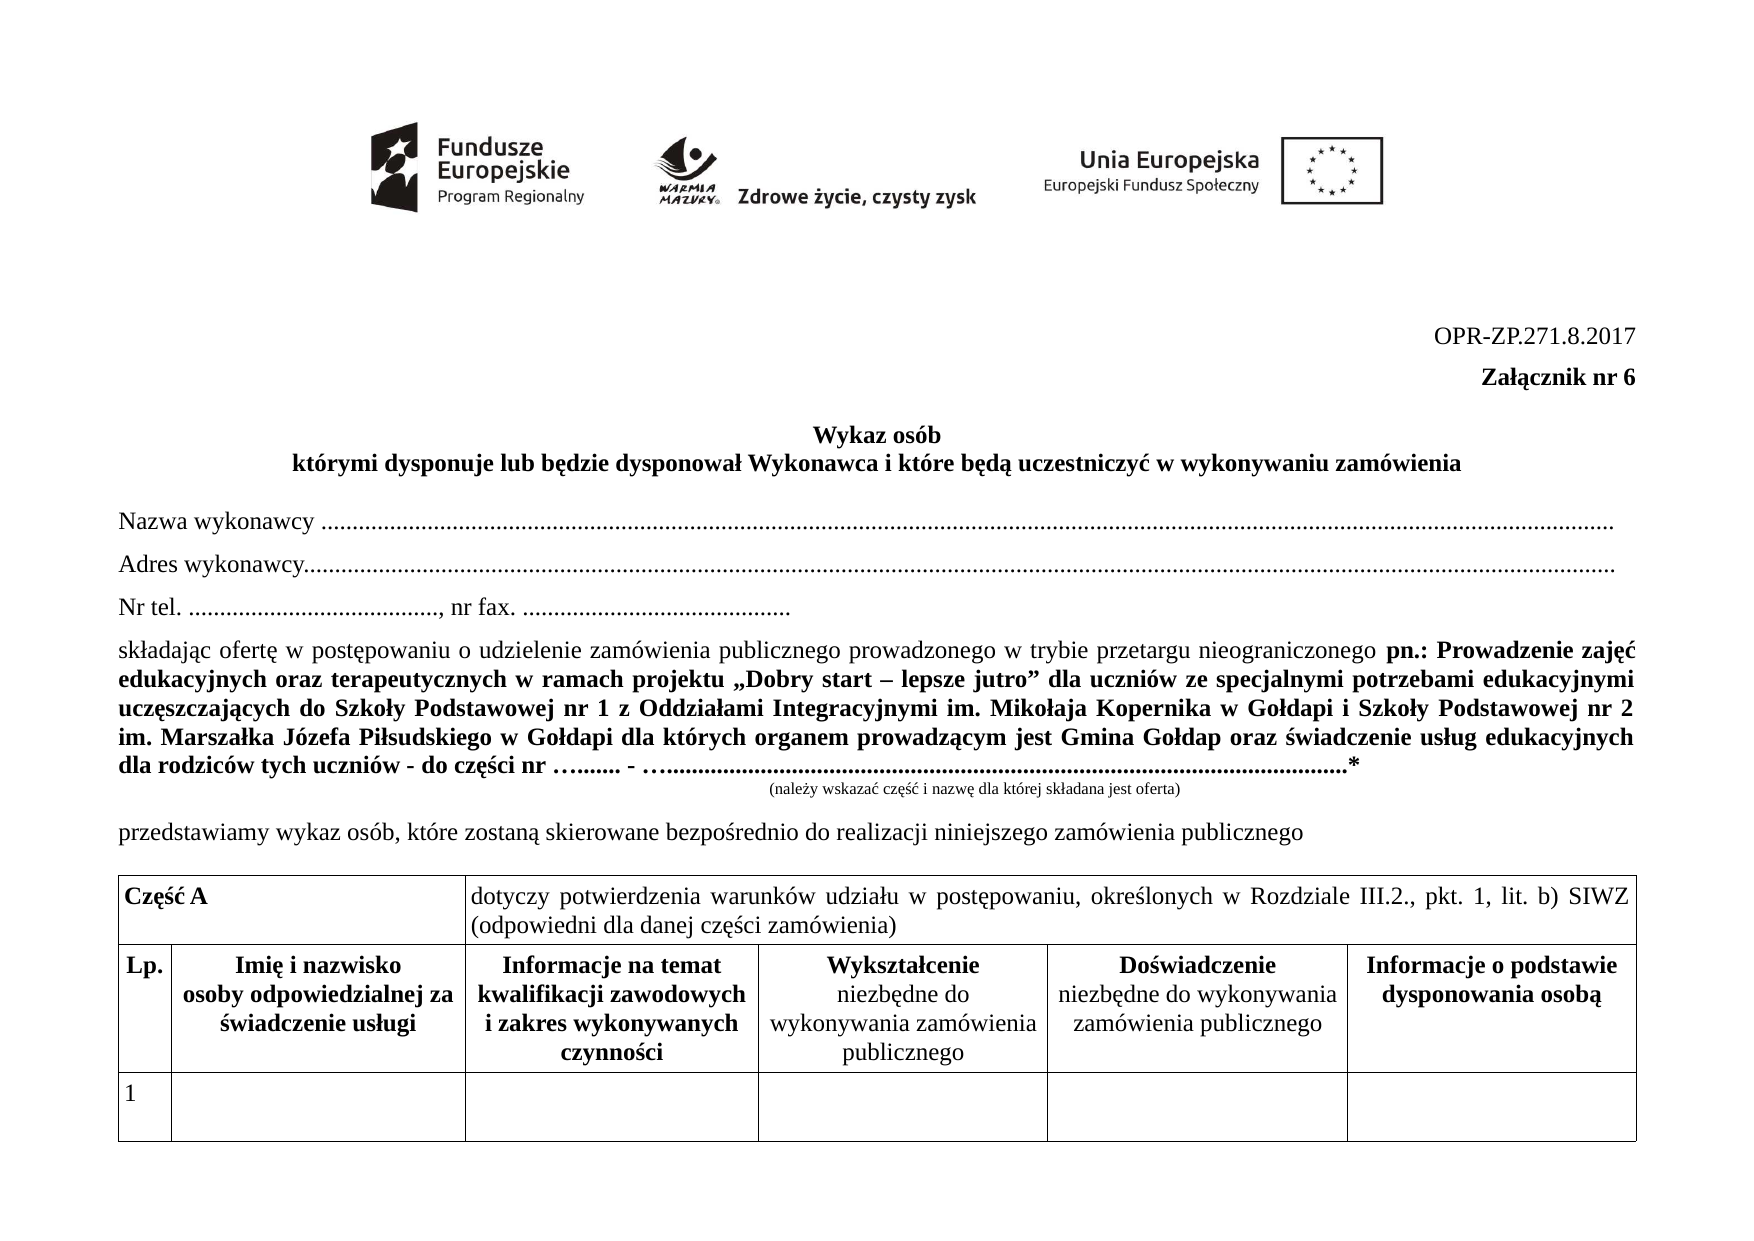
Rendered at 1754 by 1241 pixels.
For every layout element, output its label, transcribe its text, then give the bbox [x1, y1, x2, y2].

text Załącznik nr 6 [118, 362, 1636, 391]
table_cell [1348, 1073, 1636, 1141]
table_cell 1 [119, 1073, 171, 1141]
table_cell Wykształcenie niezbędne do wykonywania zamówienia publicznego [759, 945, 1047, 1071]
table_header dotyczy potwierdzenia warunków udziału w postępowaniu, określonych w Rozdziale III.2., pkt. 1, lit. b) SIWZ (odpowiedni dla danej części zamówienia) [466, 876, 1636, 944]
table_cell Doświadczenie niezbędne do wykonywania zamówienia publicznego [1048, 945, 1347, 1071]
text składając ofertę w postępowaniu o udzielenie zamówienia publicznego prowadzonego w trybie przetargu nieograniczonego pn.: Prowadzenie zajęć edukacyjnych oraz terapeutycznych w ramach projektu „Dobry start – lepsze jutro” dla uczniów ze specjalnymi potrzebami edukacyjnymi uczęszczających do Szkoły Podstawowej nr 1 z Oddziałami Integracyjnymi im. Mikołaja Kopernika w Gołdapi i Szkoły Podstawowej nr 2 im. Marszałka Józefa Piłsudskiego w Gołdapi dla których organem prowadzącym jest Gmina Gołdap oraz świadczenie usług edukacyjnych dla rodziców tych uczniów - do części nr …....... - ….............................................................................................................* [118, 635, 1636, 779]
subtitle Wykaz osób [118, 420, 1636, 448]
text (należy wskazać część i nazwę dla której składana jest oferta) [118, 779, 1636, 798]
table_cell Imię i nazwisko osoby odpowiedzialnej za świadczenie usługi [172, 945, 465, 1071]
table_cell [759, 1073, 1047, 1141]
table_header Część A [119, 876, 465, 944]
subtitle którymi dysponuje lub będzie dysponował Wykonawca i które będą uczestniczyć w wykonywaniu zamówienia [118, 448, 1636, 477]
table_cell [466, 1073, 758, 1141]
table_cell Informacje na temat kwalifikacji zawodowych i zakres wykonywanych czynności [466, 945, 758, 1071]
text Nazwa wykonawcy ............................................................................................................................................................................................................... [118, 506, 1636, 535]
table_cell Informacje o podstawie dysponowania osobą [1348, 945, 1636, 1071]
text Nr tel. ........................................, nr fax. ........................................... [118, 592, 1636, 621]
table_cell [1048, 1073, 1347, 1141]
table_cell Lp. [119, 945, 171, 1071]
table_cell [172, 1073, 465, 1141]
text OPR-ZP.271.8.2017 [118, 321, 1636, 350]
text Adres wykonawcy.................................................................................................................................................................................................................. [118, 549, 1636, 578]
text przedstawiamy wykaz osób, które zostaną skierowane bezpośrednio do realizacji niniejszego zamówienia publicznego [118, 817, 1636, 846]
